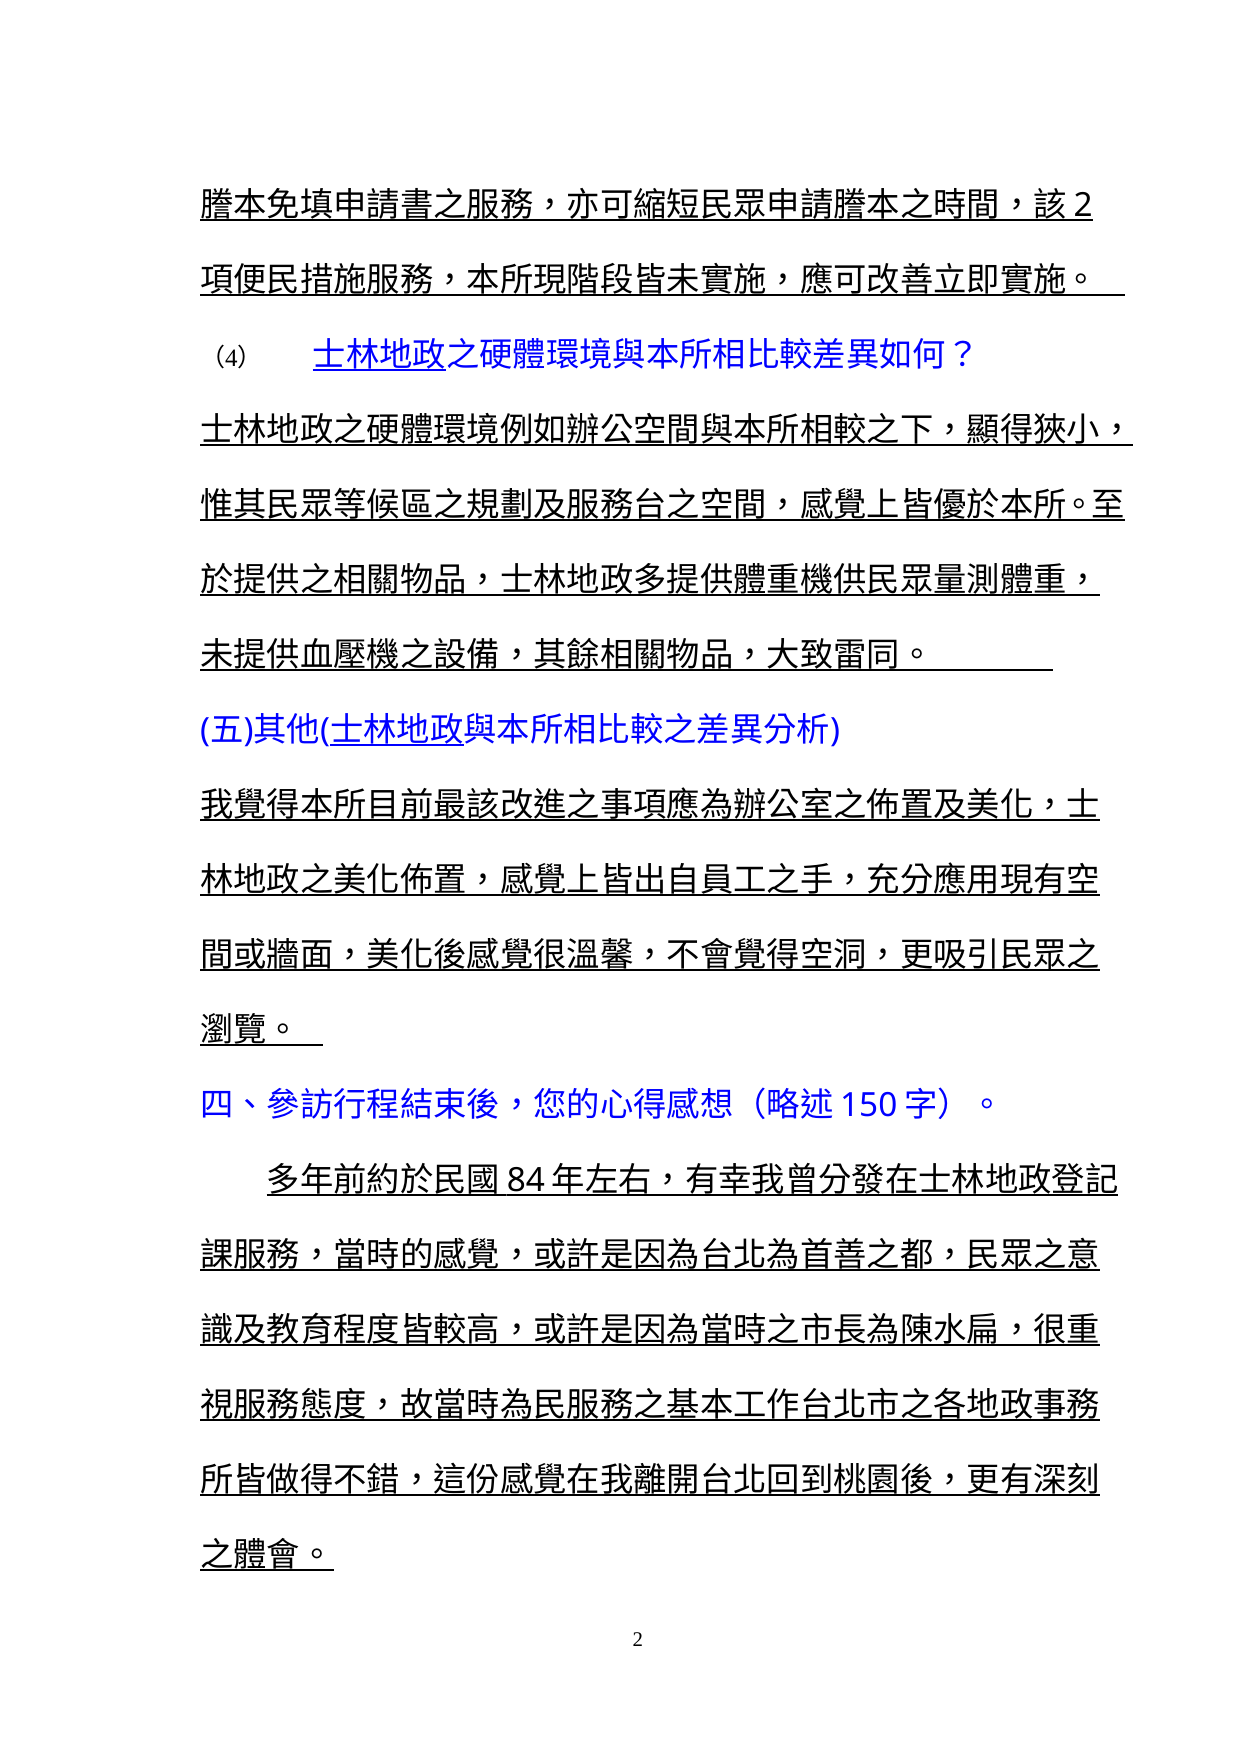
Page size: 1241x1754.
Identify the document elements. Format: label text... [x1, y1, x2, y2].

text 士林地政之硬體環境例如辦公空間與本所相較之下，顯得狹小，惟其民眾等候區之規劃及服務台之空間，感覺上皆優於本所。至於提供之相關物品，士林地政多提供體重機供民眾量測體重，未提供血壓機之設備，其餘相關物品，大致雷同。 [200, 446, 1125, 519]
text 士林地政之便民措施皆落實實施，且對業務或民眾皆有實質助益。例如運用身分證之條碼於收件系統，可大大降低收件之時間；謄本免填申請書之服務，亦可縮短民眾申請謄本之時間，該2項便民措施服務，本所現階段皆未實施，應可改善立即實施。 [200, 296, 1125, 314]
text 士林地政之硬體環境例如辦公空間與本所相較之下，顯得狹小，惟其民眾等候區之規劃及服務台之空間，感覺上皆優於本所。至於提供之相關物品，士林地政多提供體重機供民眾量測體重，未提供血壓機之設備，其餘相關物品，大致雷同。 [200, 521, 1125, 689]
text 多年前約於民國84年左右，有幸我曾分發在士林地政登記課服務，當時的感覺，或許是因為台北為首善之都，民眾之意識及教育程度皆較高，或許是因為當時之市長為陳水扁，很重視服務態度，故當時為民服務之基本工作台北市之各地政事務所皆做得不錯，這份感覺在我離開台北回到桃園後，更有深刻之體會。 [200, 1139, 1125, 1589]
text 士林地政之硬體環境例如辦公空間與本所相較之下，顯得狹小，惟其民眾等候區之規劃及服務台之空間，感覺上皆優於本所。至於提供之相關物品，士林地政多提供體重機供民眾量測體重，未提供血壓機之設備，其餘相關物品，大致雷同。 [200, 389, 1125, 444]
list 士林地政之硬體環境與本所相比較差異如何？ [200, 314, 1125, 389]
text 士林地政之便民措施皆落實實施，且對業務或民眾皆有實質助益。例如運用身分證之條碼於收件系統，可大大降低收件之時間；謄本免填申請書之服務，亦可縮短民眾申請謄本之時間，該2項便民措施服務，本所現階段皆未實施，應可改善立即實施。 [200, 164, 1125, 294]
text (五)其他(士林地政與本所相比較之差異分析) [200, 689, 1125, 764]
text 四、參訪行程結束後，您的心得感想（略述150字）。 [200, 1064, 1125, 1139]
text 我覺得本所目前最該改進之事項應為辦公室之佈置及美化，士林地政之美化佈置，感覺上皆出自員工之手，充分應用現有空間或牆面，美化後感覺很溫馨，不會覺得空洞，更吸引民眾之瀏覽。 [200, 764, 1125, 1064]
